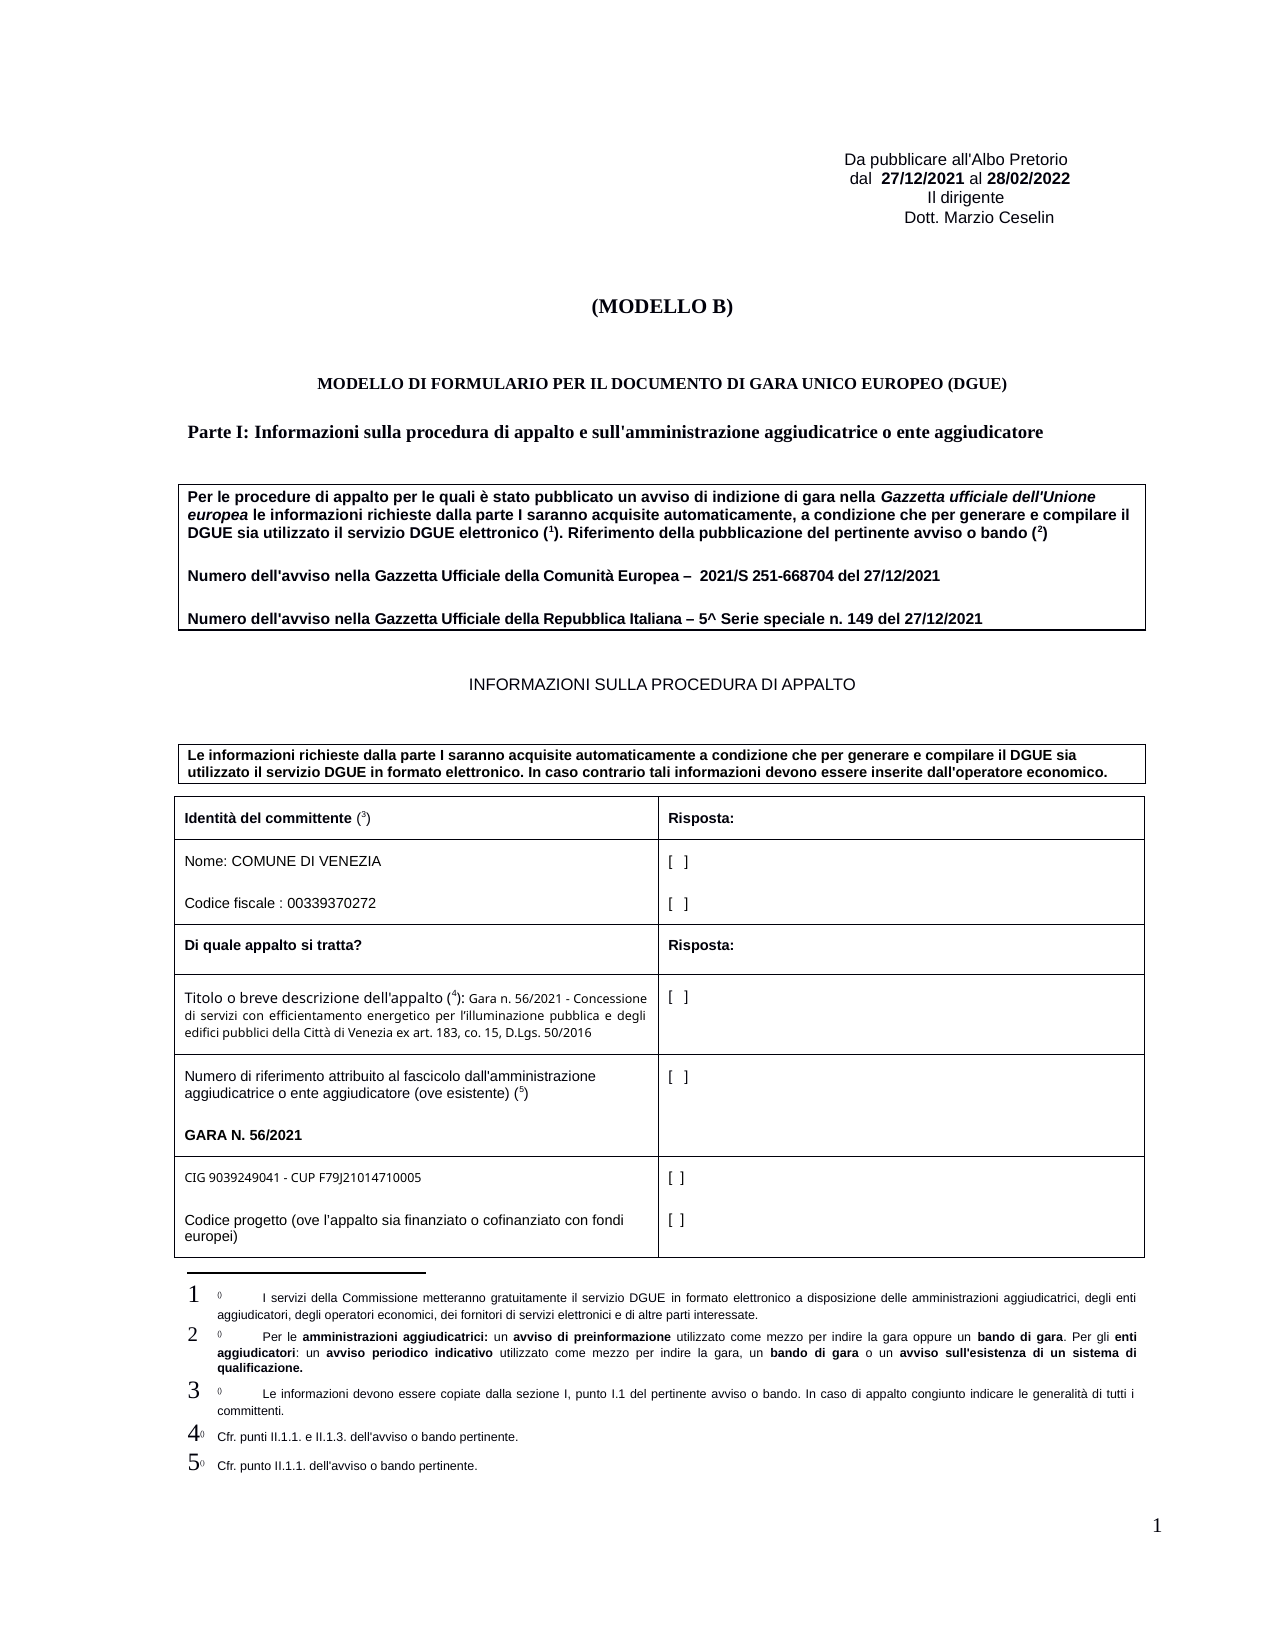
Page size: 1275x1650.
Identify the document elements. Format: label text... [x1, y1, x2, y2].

subtitle (MODELLO B) [187, 294, 1137, 318]
text Numero dell'avviso nella Gazzetta Ufficiale della Repubblica Italiana – 5^ Serie speciale n. 149 del 27/12/2021 [179, 606, 1145, 629]
table_cell Nome: COMUNE DI VENEZIA Codice fiscale : 00339370272 [175, 840, 658, 923]
title Informazioni sulla procedura di appalto [187, 675, 1137, 694]
table_cell [ ] [659, 975, 1144, 1054]
table_cell Di quale appalto si tratta? [175, 925, 658, 974]
table_cell [ ] [ ] [659, 840, 1144, 923]
table_cell Numero di riferimento attribuito al fascicolo dall'amministrazione aggiudicatrice o ente aggiudicatore (ove esistente) () GARA N. 56/2021 [175, 1055, 658, 1156]
table_header Risposta: [659, 797, 1144, 839]
table_cell Risposta: [659, 925, 1144, 974]
table_cell [ ] [ ] [659, 1157, 1144, 1257]
text () Per le amministrazioni aggiudicatrici: un avviso di preinformazione utilizzato come mezzo per indire la gara oppure un bando di gara. Per gli enti aggiudicatori: un avviso periodico indicativo utilizzato come mezzo per indire la gara, un bando di gara o un avviso sull'esistenza di un sistema di qualificazione. [187, 1322, 1137, 1375]
table_cell [ ] [659, 1055, 1144, 1156]
table_header Identità del committente () [175, 797, 658, 839]
table_cell Titolo o breve descrizione dell'appalto (): Gara n. 56/2021 - Concessione di servizi con efficientamento energetico per l’illuminazione pubblica e degli edifici pubblici della Città di Venezia ex art. 183, co. 15, D.Lgs. 50/2016 [175, 975, 658, 1054]
table_cell CIG 9039249041 - CUP F79J21014710005 Codice progetto (ove l’appalto sia finanziato o cofinanziato con fondi europei) [175, 1157, 658, 1257]
text () I servizi della Commissione metteranno gratuitamente il servizio DGUE in formato elettronico a disposizione delle amministrazioni aggiudicatrici, degli enti aggiudicatori, degli operatori economici, dei fornitori di servizi elettronici e di altre parti interessate. [187, 1279, 1137, 1322]
text Le informazioni richieste dalla parte I saranno acquisite automaticamente a condizione che per generare e compilare il DGUE sia utilizzato il servizio DGUE in formato elettronico. In caso contrario tali informazioni devono essere inserite dall'operatore economico. [179, 745, 1145, 783]
title Parte I: Informazioni sulla procedura di appalto e sull'amministrazione aggiudicatrice o ente aggiudicatore [187, 421, 1137, 443]
text Numero dell'avviso nella Gazzetta Ufficiale della Comunità Europea – 2021/S 251-668704 del 27/12/2021 [179, 563, 1145, 584]
text Modello di formulario per il documento di gara unico europeo (DGUE) [187, 373, 1137, 393]
text Per le procedure di appalto per le quali è stato pubblicato un avviso di indizione di gara nella Gazzetta ufficiale dell'Unione europea le informazioni richieste dalla parte I saranno acquisite automaticamente, a condizione che per generare e compilare il DGUE sia utilizzato il servizio DGUE elettronico (). Riferimento della pubblicazione del pertinente avviso o bando () [179, 485, 1145, 541]
